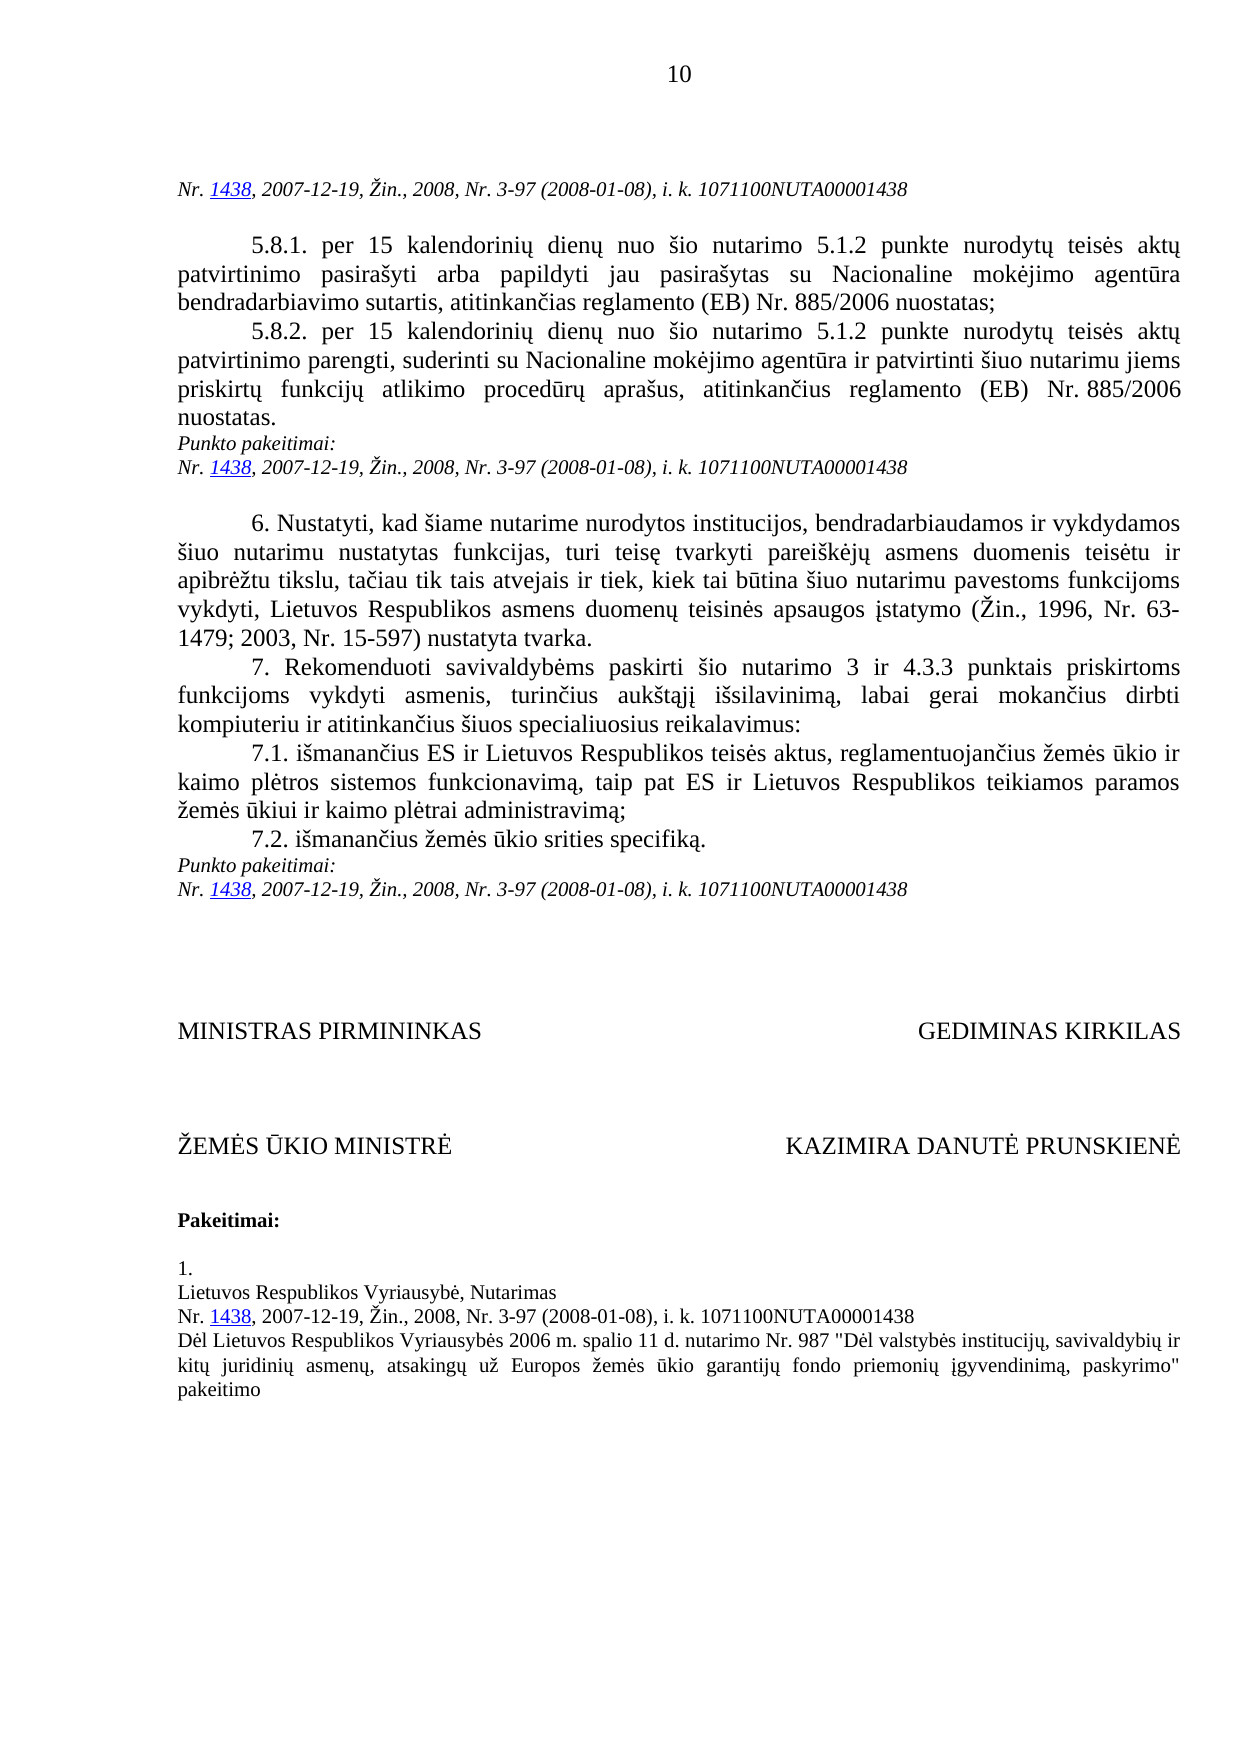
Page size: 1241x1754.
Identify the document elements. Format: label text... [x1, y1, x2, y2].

text Punkto pakeitimai: [177, 853, 1181, 877]
text Dėl Lietuvos Respublikos Vyriausybės 2006 m. spalio 11 d. nutarimo Nr. 987 "Dėl valstybės institucijų, savivaldybių ir kitų juridinių asmenų, atsakingų už Europos žemės ūkio garantijų fondo priemonių įgyvendinimą, paskyrimo" pakeitimo [177, 1328, 1181, 1401]
text 7. Rekomenduoti savivaldybėms paskirti šio nutarimo 3 ir 4.3.3 punktais priskirtoms funkcijoms vykdyti asmenis, turinčius aukštąjį išsilavinimą, labai gerai mokančius dirbti kompiuteriu ir atitinkančius šiuos specialiuosius reikalavimus: [177, 652, 1181, 738]
text Žemės ūkio ministrė Kazimira Danutė Prunskienė [177, 1131, 1181, 1160]
text Nr. 1438, 2007-12-19, Žin., 2008, Nr. 3-97 (2008-01-08), i. k. 1071100NUTA00001438 [177, 877, 1181, 901]
text Pakeitimai: [177, 1208, 1181, 1232]
text Punkto pakeitimai: [177, 431, 1181, 455]
text Nr. 1438, 2007-12-19, Žin., 2008, Nr. 3-97 (2008-01-08), i. k. 1071100NUTA00001438 [177, 1304, 1181, 1328]
text 1. [177, 1256, 1181, 1280]
text 6. Nustatyti, kad šiame nutarime nurodytos institucijos, bendradarbiaudamos ir vykdydamos šiuo nutarimu nustatytas funkcijas, turi teisę tvarkyti pareiškėjų asmens duomenis teisėtu ir apibrėžtu tikslu, tačiau tik tais atvejais ir tiek, kiek tai būtina šiuo nutarimu pavestoms funkcijoms vykdyti, Lietuvos Respublikos asmens duomenų teisinės apsaugos įstatymo (Žin., 1996, Nr. 63-1479; 2003, Nr. 15-597) nustatyta tvarka. [177, 508, 1181, 652]
text Nr. 1438, 2007-12-19, Žin., 2008, Nr. 3-97 (2008-01-08), i. k. 1071100NUTA00001438 [177, 455, 1181, 479]
text Lietuvos Respublikos Vyriausybė, Nutarimas [177, 1280, 1181, 1304]
text 7.2. išmanančius žemės ūkio srities specifiką. [177, 824, 1181, 853]
text Nr. 1438, 2007-12-19, Žin., 2008, Nr. 3-97 (2008-01-08), i. k. 1071100NUTA00001438 [177, 177, 1181, 201]
text Ministras Pirmininkas Gediminas Kirkilas [177, 1016, 1181, 1045]
text 5.8.2. per 15 kalendorinių dienų nuo šio nutarimo 5.1.2 punkte nurodytų teisės aktų patvirtinimo parengti, suderinti su Nacionaline mokėjimo agentūra ir patvirtinti šiuo nutarimu jiems priskirtų funkcijų atlikimo procedūrų aprašus, atitinkančius reglamento (EB) Nr. 885/2006 nuostatas. [177, 316, 1181, 431]
text 7.1. išmanančius ES ir Lietuvos Respublikos teisės aktus, reglamentuojančius žemės ūkio ir kaimo plėtros sistemos funkcionavimą, taip pat ES ir Lietuvos Respublikos teikiamos paramos žemės ūkiui ir kaimo plėtrai administravimą; [177, 738, 1181, 824]
text 5.8.1. per 15 kalendorinių dienų nuo šio nutarimo 5.1.2 punkte nurodytų teisės aktų patvirtinimo pasirašyti arba papildyti jau pasirašytas su Nacionaline mokėjimo agentūra bendradarbiavimo sutartis, atitinkančias reglamento (EB) Nr. 885/2006 nuostatas; [177, 230, 1181, 316]
